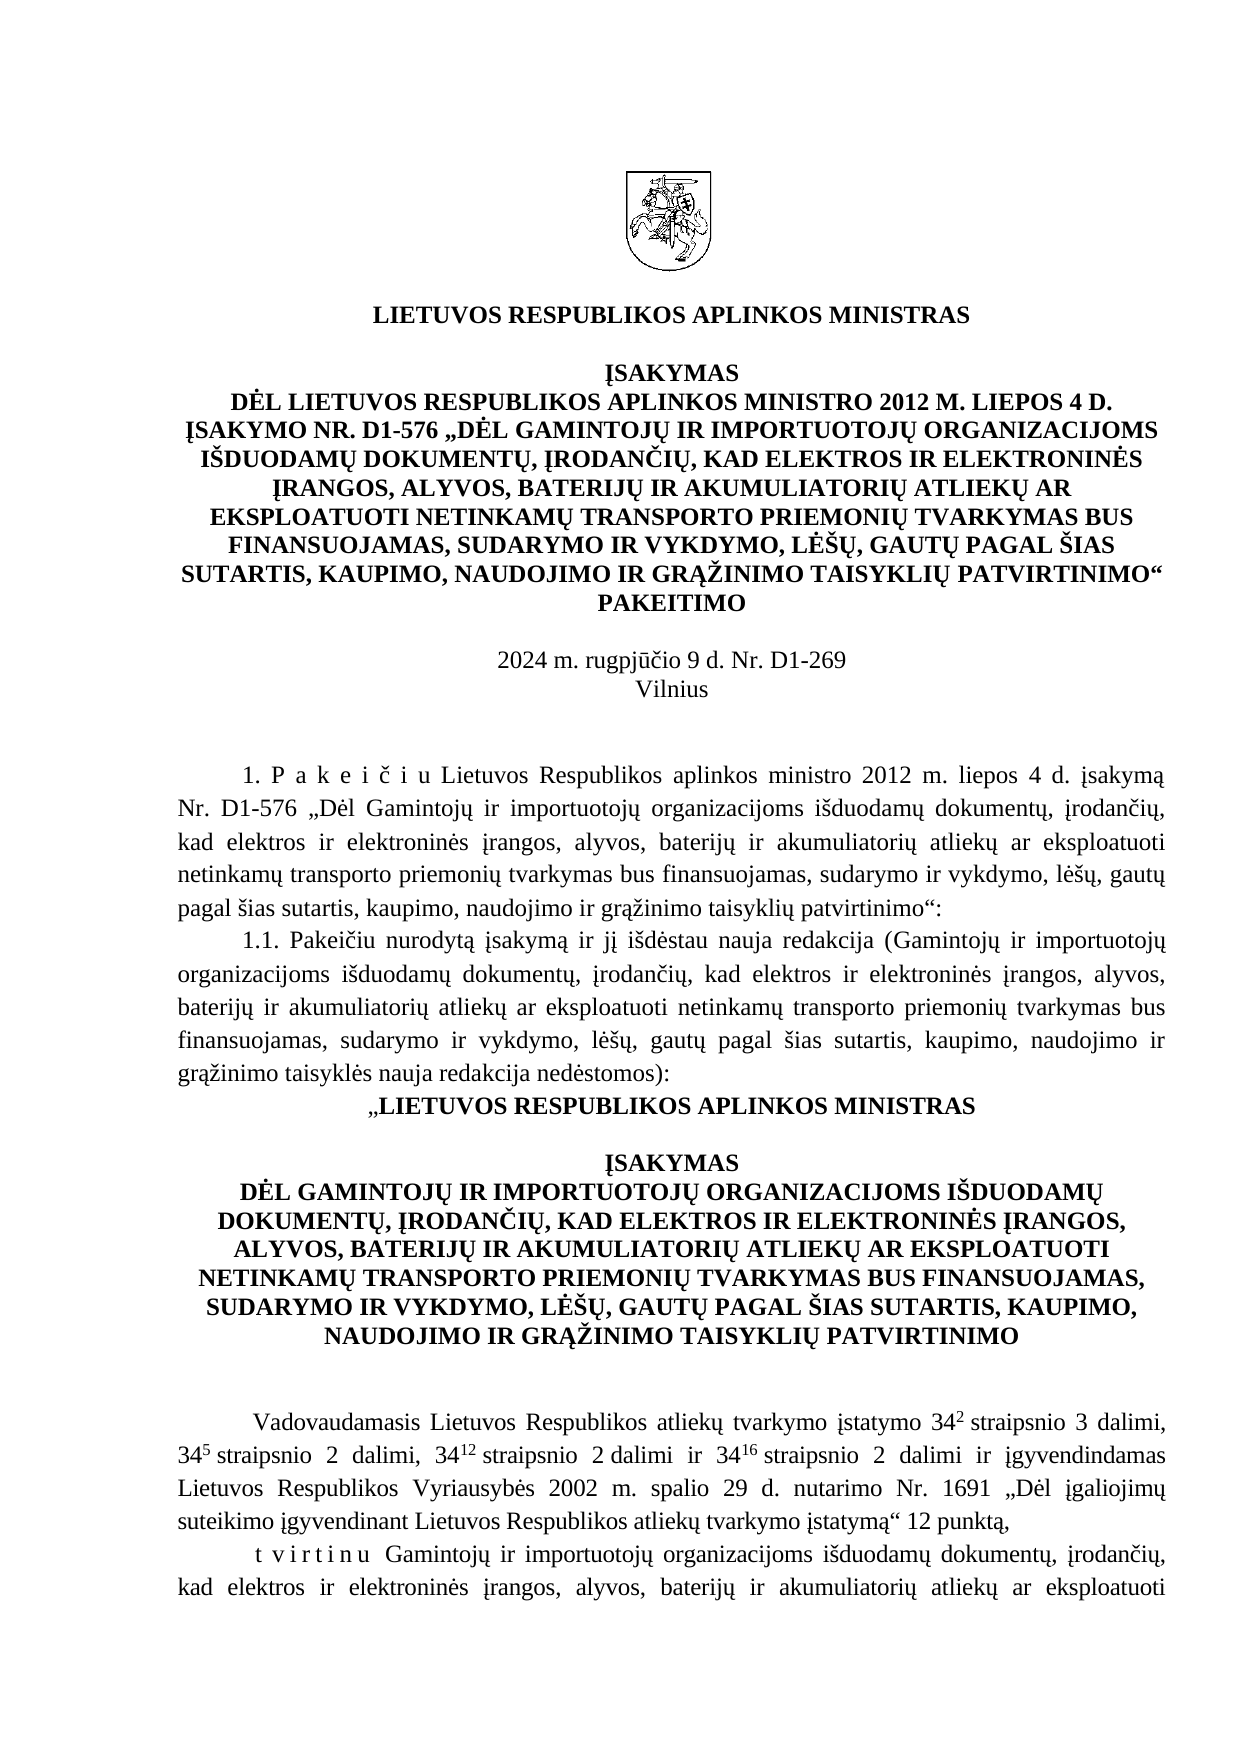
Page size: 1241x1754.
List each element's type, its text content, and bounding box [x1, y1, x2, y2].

text ĮSAKYMAS [177, 1148, 1166, 1177]
text Vadovaudamasis Lietuvos Respublikos atliekų tvarkymo įstatymo 342 straipsnio 3 dalimi, 345 straipsnio 2 dalimi, 3412 straipsnio 2 dalimi ir 3416 straipsnio 2 dalimi ir įgyvendindamas Lietuvos Respublikos Vyriausybės 2002 m. spalio 29 d. nutarimo Nr. 1691 „Dėl įgaliojimų suteikimo įgyvendinant Lietuvos Respublikos atliekų tvarkymo įstatymą“ 12 punktą, [177, 1407, 1166, 1535]
text 1. P a k e i č i u Lietuvos Respublikos aplinkos ministro 2012 m. liepos 4 d. įsakymą Nr. D1-576 „Dėl Gamintojų ir importuotojų organizacijoms išduodamų dokumentų, įrodančių, kad elektros ir elektroninės įrangos, alyvos, baterijų ir akumuliatorių atliekų ar eksploatuoti netinkamų transporto priemonių tvarkymas bus finansuojamas, sudarymo ir vykdymo, lėšų, gautų pagal šias sutartis, kaupimo, naudojimo ir grąžinimo taisyklių patvirtinimo“: [177, 761, 1166, 921]
text Vilnius [177, 674, 1166, 703]
text LIETUVOS RESPUBLIKOS APLINKOS MINISTRAS [177, 301, 1166, 329]
text ĮSAKYMAS [177, 358, 1166, 387]
text 1.1. Pakeičiu nurodytą įsakymą ir jį išdėstau nauja redakcija (Gamintojų ir importuotojų organizacijoms išduodamų dokumentų, įrodančių, kad elektros ir elektroninės įrangos, alyvos, baterijų ir akumuliatorių atliekų ar eksploatuoti netinkamų transporto priemonių tvarkymas bus finansuojamas, sudarymo ir vykdymo, lėšų, gautų pagal šias sutartis, kaupimo, naudojimo ir grąžinimo taisyklės nauja redakcija nedėstomos): [177, 926, 1166, 1086]
text DĖL GAMINTOJŲ IR IMPORTUOTOJŲ ORGANIZACIJOMS IŠDUODAMŲ DOKUMENTŲ, ĮRODANČIŲ, KAD ELEKTROS IR ELEKTRONINĖS ĮRANGOS, ALYVOS, BATERIJŲ IR AKUMULIATORIŲ ATLIEKŲ AR EKSPLOATUOTI NETINKAMŲ TRANSPORTO PRIEMONIŲ TVARKYMAS BUS FINANSUOJAMAS, SUDARYMO IR VYKDYMO, LĖŠŲ, GAUTŲ PAGAL ŠIAS SUTARTIS, KAUPIMO, NAUDOJIMO IR GRĄŽINIMO TAISYKLIŲ PATVIRTINIMO [177, 1177, 1166, 1349]
text t virtinu Gamintojų ir importuotojų organizacijoms išduodamų dokumentų, įrodančių, kad elektros ir elektroninės įrangos, alyvos, baterijų ir akumuliatorių atliekų ar eksploatuoti [177, 1539, 1166, 1601]
text „LIETUVOS RESPUBLIKOS APLINKOS MINISTRAS [177, 1091, 1166, 1119]
text DĖL LIETUVOS RESPUBLIKOS APLINKOS MINISTRO 2012 M. LIEPOS 4 D. ĮSAKYMO NR. D1-576 „DĖL GAMINTOJŲ IR IMPORTUOTOJŲ ORGANIZACIJOMS IŠDUODAMŲ DOKUMENTŲ, ĮRODANČIŲ, KAD ELEKTROS IR ELEKTRONINĖS ĮRANGOS, ALYVOS, BATERIJŲ IR AKUMULIATORIŲ ATLIEKŲ AR EKSPLOATUOTI NETINKAMŲ TRANSPORTO PRIEMONIŲ TVARKYMAS BUS FINANSUOJAMAS, SUDARYMO IR VYKDYMO, LĖŠŲ, GAUTŲ PAGAL ŠIAS SUTARTIS, KAUPIMO, NAUDOJIMO IR GRĄŽINIMO TAISYKLIŲ PATVIRTINIMO“ PAKEITIMO [177, 387, 1166, 617]
text 2024 m. rugpjūčio 9 d. Nr. D1-269 [177, 646, 1166, 674]
